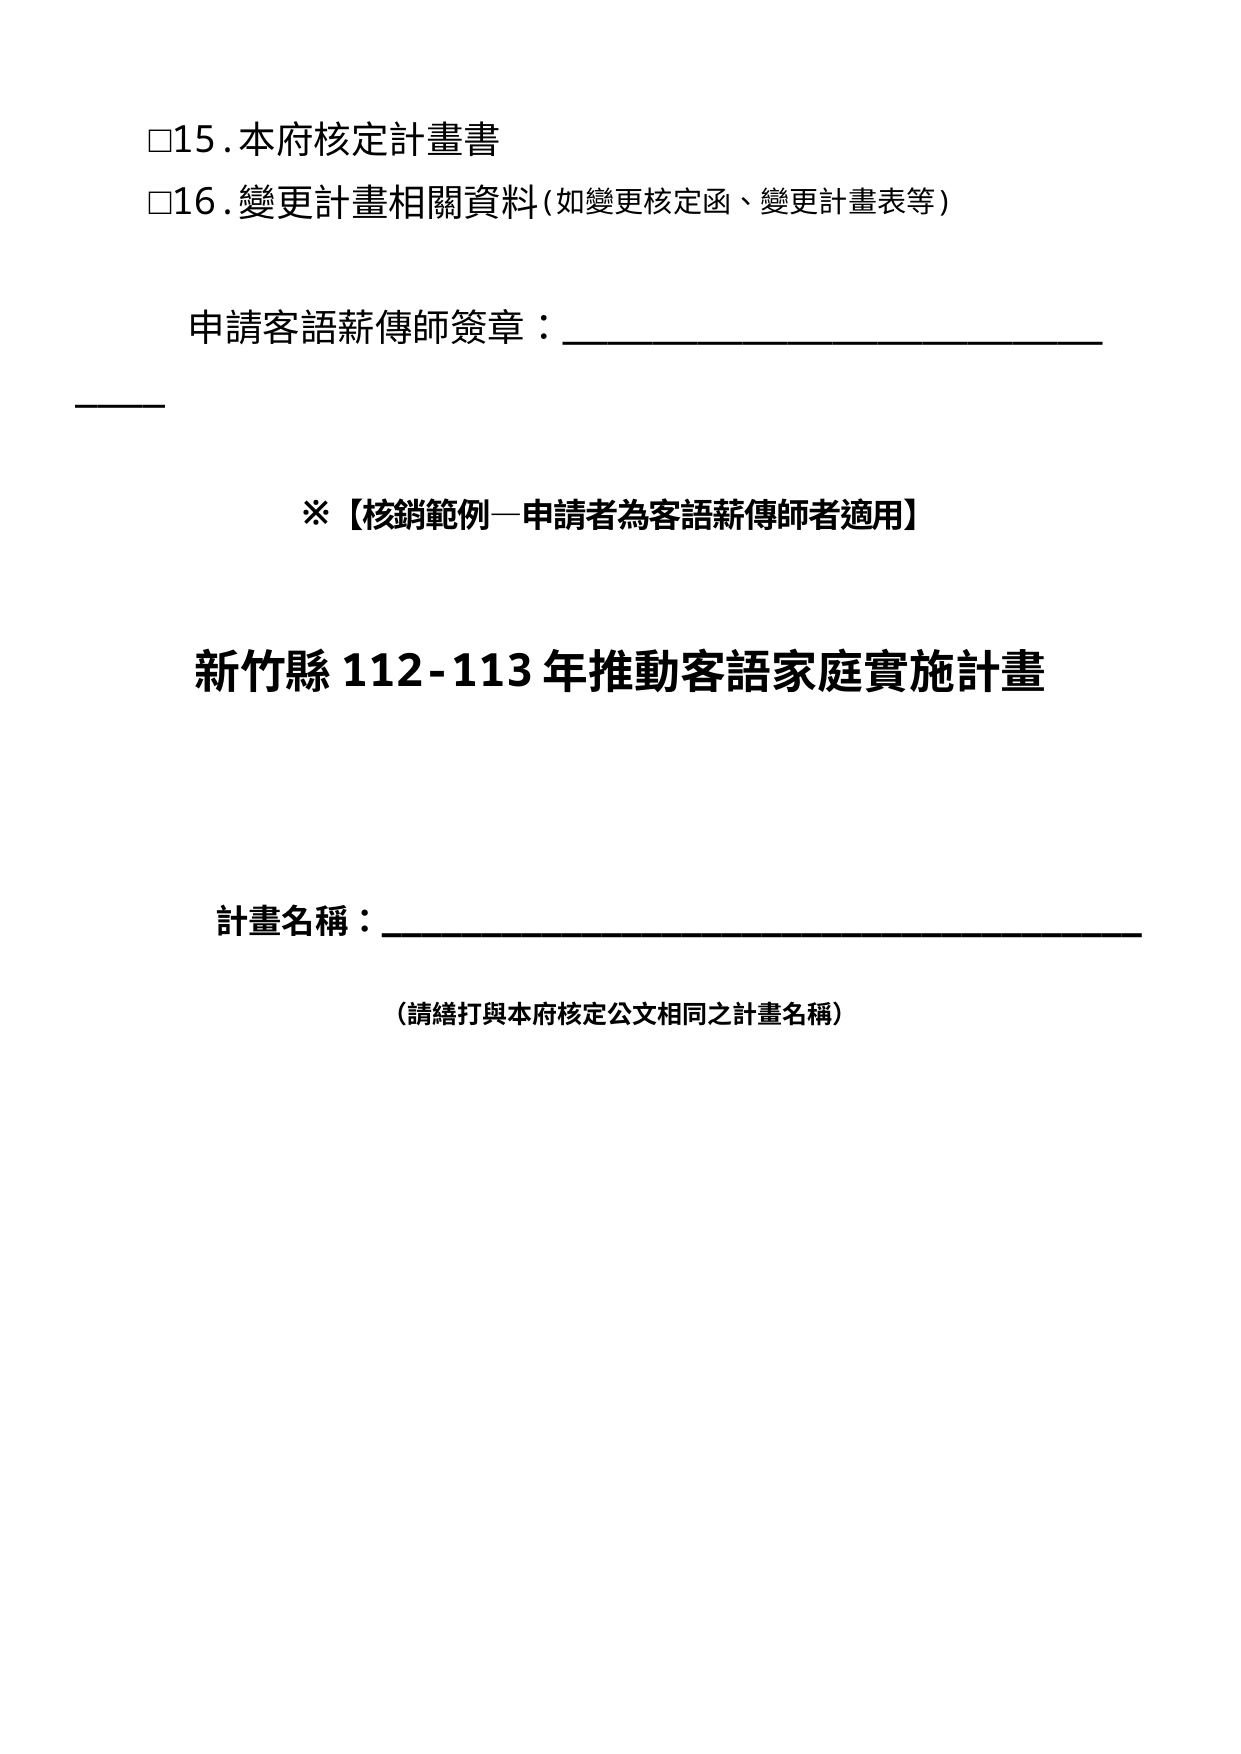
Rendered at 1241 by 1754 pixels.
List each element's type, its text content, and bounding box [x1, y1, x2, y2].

text □16.變更計畫相關資料(如變更核定函、變更計畫表等) [149, 158, 1109, 221]
text 申請客語薪傳師簽章：____________________________ [75, 283, 1109, 408]
text 計畫名稱：______________________________________ [75, 846, 1165, 971]
text ※【核銷範例—申請者為客語薪傳師者適用】 [75, 471, 1165, 533]
text （請繕打與本府核定公文相同之計畫名稱） [75, 971, 1165, 1033]
text □15.本府核定計畫書 [149, 96, 1109, 158]
text 新竹縣112-113年推動客語家庭實施計畫 [75, 596, 1165, 721]
